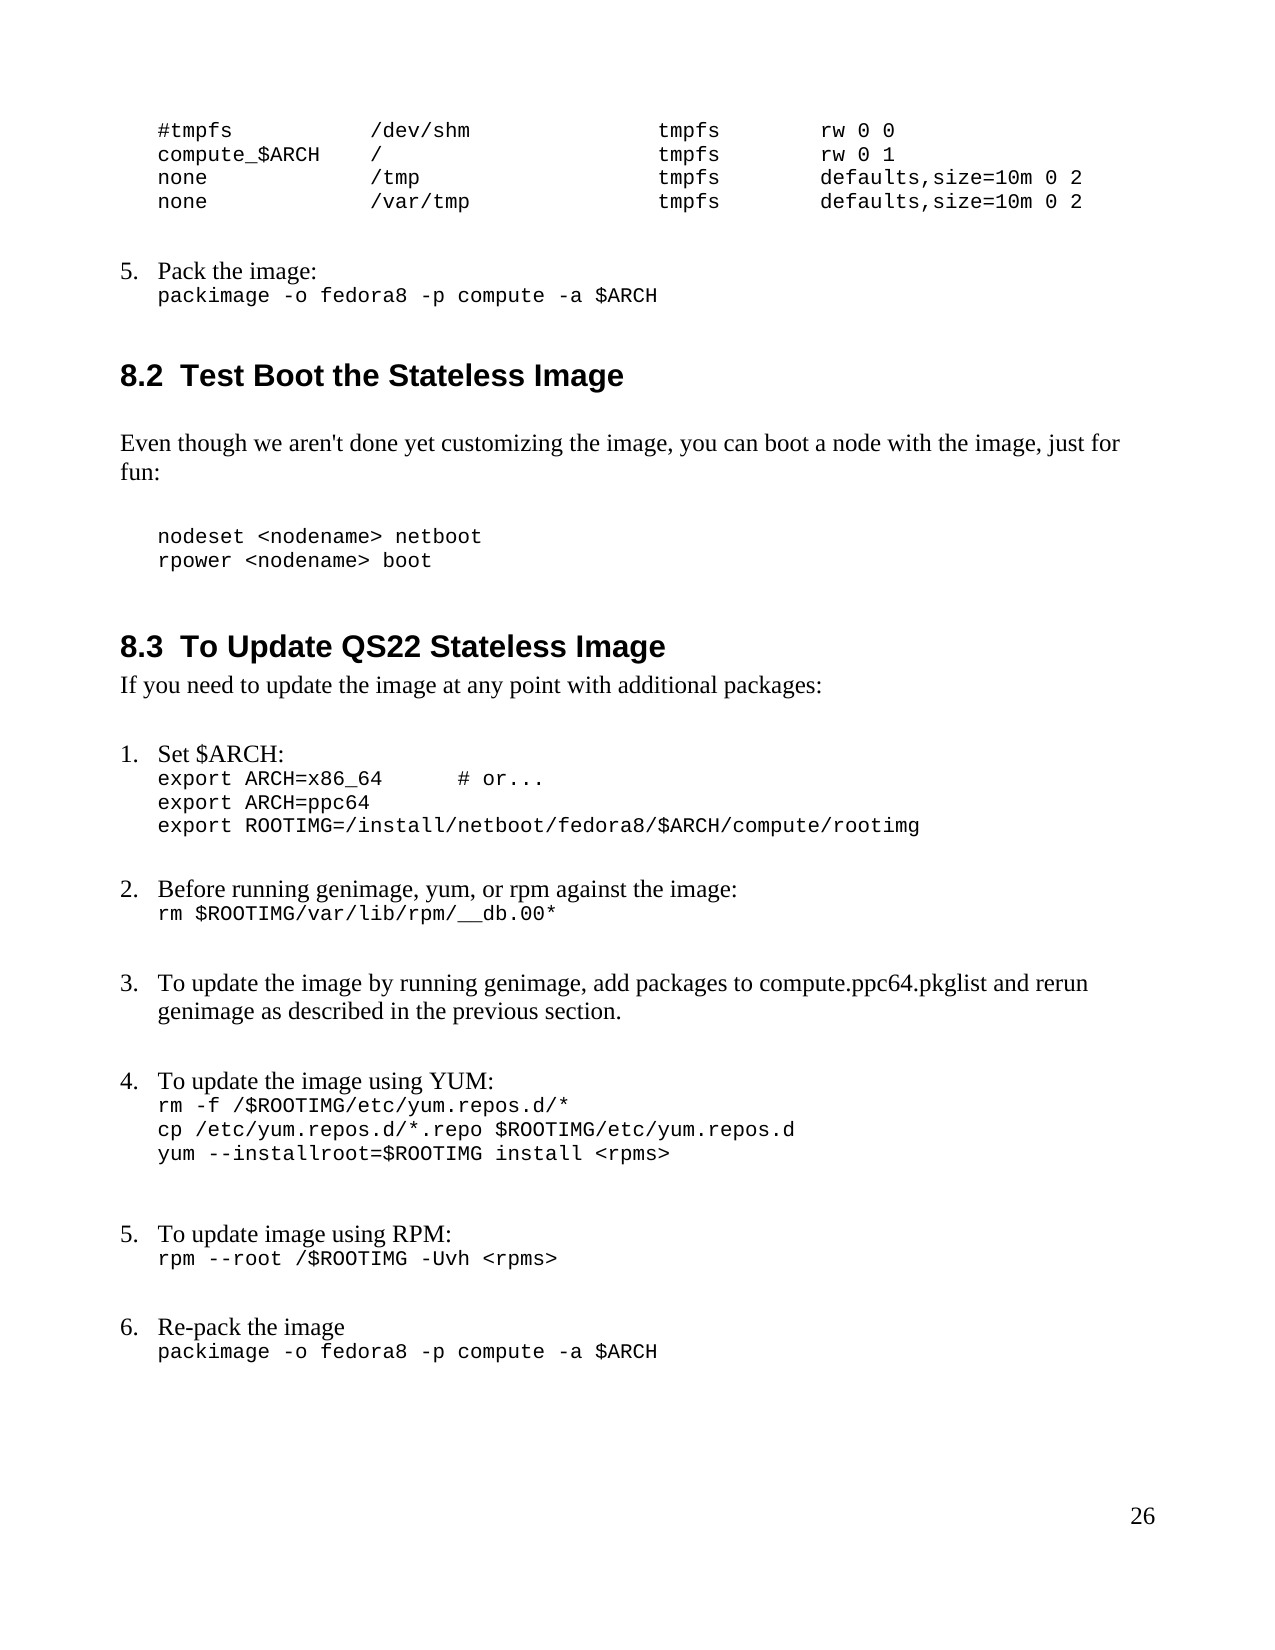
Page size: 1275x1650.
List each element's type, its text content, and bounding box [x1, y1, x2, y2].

list To update the image using YUM: [120, 1066, 1155, 1095]
text rpm --root /$ROOTIMG -Uvh <rpms> [157, 1248, 1155, 1271]
text none /tmp tmpfs defaults,size=10m 0 2 [157, 167, 1155, 191]
text cp /etc/yum.repos.d/*.repo $ROOTIMG/etc/yum.repos.d [157, 1119, 1155, 1142]
list Before running genimage, yum, or rpm against the image: [120, 874, 1155, 903]
text #tmpfs /dev/shm tmpfs rw 0 0 [157, 120, 1155, 144]
text compute_$ARCH / tmpfs rw 0 1 [157, 144, 1155, 167]
text packimage -o fedora8 -p compute -a $ARCH [157, 1341, 1155, 1364]
list To update image using RPM: [120, 1219, 1155, 1248]
list Pack the image: [120, 256, 1155, 284]
text export ARCH=x86_64 # or... [157, 768, 1155, 792]
list To update the image by running genimage, add packages to compute.ppc64.pkglist and rerun genimage as described in the previous section. [120, 968, 1155, 1025]
text If you need to update the image at any point with additional packages: [120, 670, 1155, 698]
text rm $ROOTIMG/var/lib/rpm/__db.00* [157, 903, 1155, 927]
text none /var/tmp tmpfs defaults,size=10m 0 2 [157, 191, 1155, 214]
text yum --installroot=$ROOTIMG install <rpms> [157, 1142, 1155, 1166]
text Even though we aren't done yet customizing the image, you can boot a node with the image, just for fun: [120, 428, 1155, 485]
text export ARCH=ppc64 [157, 792, 1155, 815]
subtitle Test Boot the Stateless Image [120, 357, 1155, 393]
list Set $ARCH: [120, 739, 1155, 768]
text export ROOTIMG=/install/netboot/fedora8/$ARCH/compute/rootimg [157, 815, 1155, 839]
subtitle To Update QS22 Stateless Image [120, 628, 1155, 663]
text packimage -o fedora8 -p compute -a $ARCH [157, 284, 1155, 308]
list Re-pack the image [120, 1312, 1155, 1341]
text rpower <nodename> boot [157, 550, 1155, 574]
text nodeset <nodename> netboot [157, 527, 1155, 550]
text rm -f /$ROOTIMG/etc/yum.repos.d/* [157, 1095, 1155, 1119]
